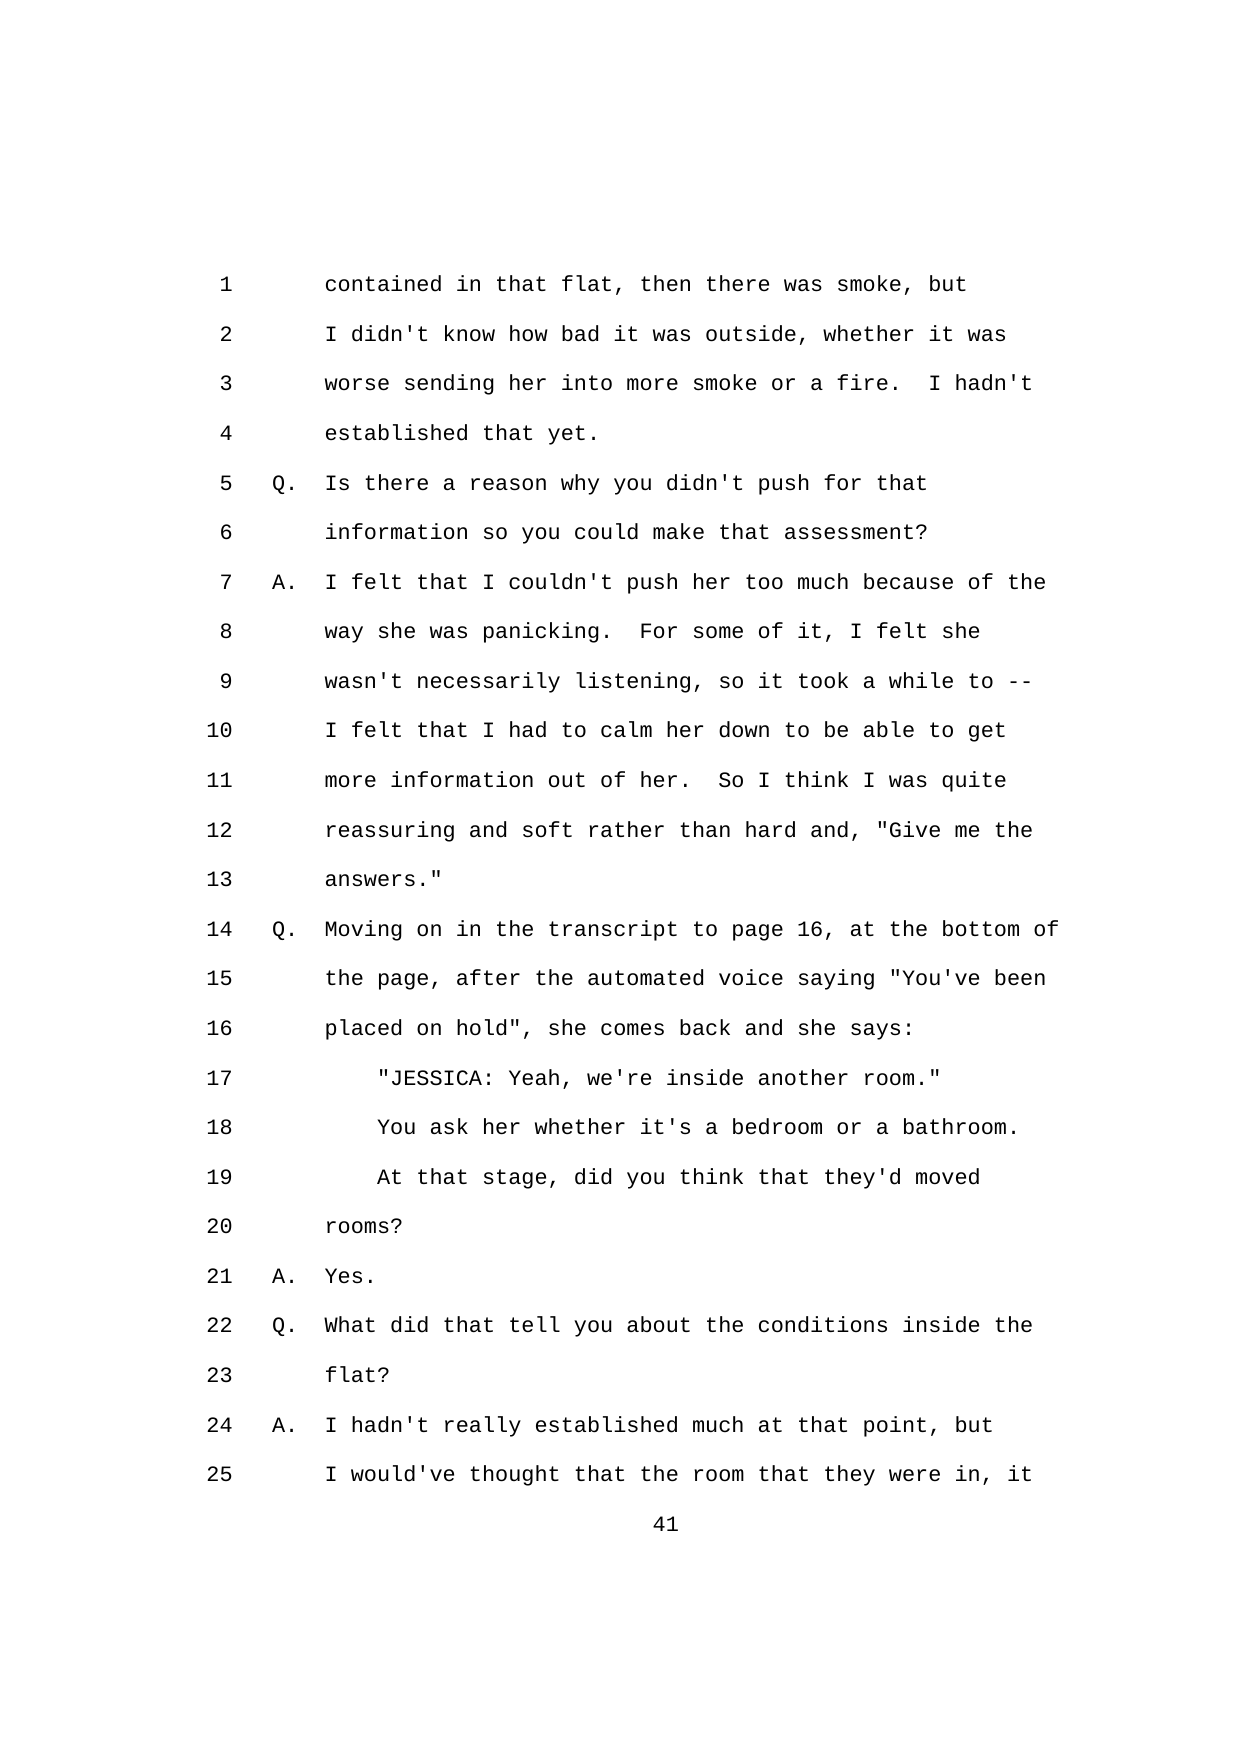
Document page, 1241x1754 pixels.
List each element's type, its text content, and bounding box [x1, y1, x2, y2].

text 15 the page, after the automated voice saying "You've been [75, 967, 1165, 992]
text 10 I felt that I had to calm her down to be able to get [75, 719, 1165, 744]
text 19 At that stage, did you think that they'd moved [75, 1166, 1165, 1191]
text 24 A. I hadn't really established much at that point, but [75, 1414, 1165, 1438]
text 2 I didn't know how bad it was outside, whether it was [75, 323, 1165, 348]
text 8 way she was panicking. For some of it, I felt she [75, 620, 1165, 645]
text 9 wasn't necessarily listening, so it took a while to -- [75, 670, 1165, 695]
text 21 A. Yes. [75, 1265, 1165, 1290]
text 25 I would've thought that the room that they were in, it [75, 1463, 1165, 1488]
text 12 reassuring and soft rather than hard and, "Give me the [75, 819, 1165, 843]
text 22 Q. What did that tell you about the conditions inside the [75, 1314, 1165, 1339]
text 41 [75, 1513, 1165, 1538]
text 3 worse sending her into more smoke or a fire. I hadn't [75, 372, 1165, 397]
text 5 Q. Is there a reason why you didn't push for that [75, 472, 1165, 496]
text 11 more information out of her. So I think I was quite [75, 769, 1165, 794]
text 16 placed on hold", she comes back and she says: [75, 1017, 1165, 1042]
text 7 A. I felt that I couldn't push her too much because of the [75, 571, 1165, 596]
text 20 rooms? [75, 1215, 1165, 1240]
text 23 flat? [75, 1364, 1165, 1389]
text 13 answers." [75, 868, 1165, 893]
text 18 You ask her whether it's a bedroom or a bathroom. [75, 1116, 1165, 1141]
text 17 "JESSICA: Yeah, we're inside another room." [75, 1067, 1165, 1091]
text 14 Q. Moving on in the transcript to page 16, at the bottom of [75, 918, 1165, 943]
text 4 established that yet. [75, 422, 1165, 447]
text 6 information so you could make that assessment? [75, 521, 1165, 546]
text 1 contained in that flat, then there was smoke, but [75, 273, 1165, 298]
